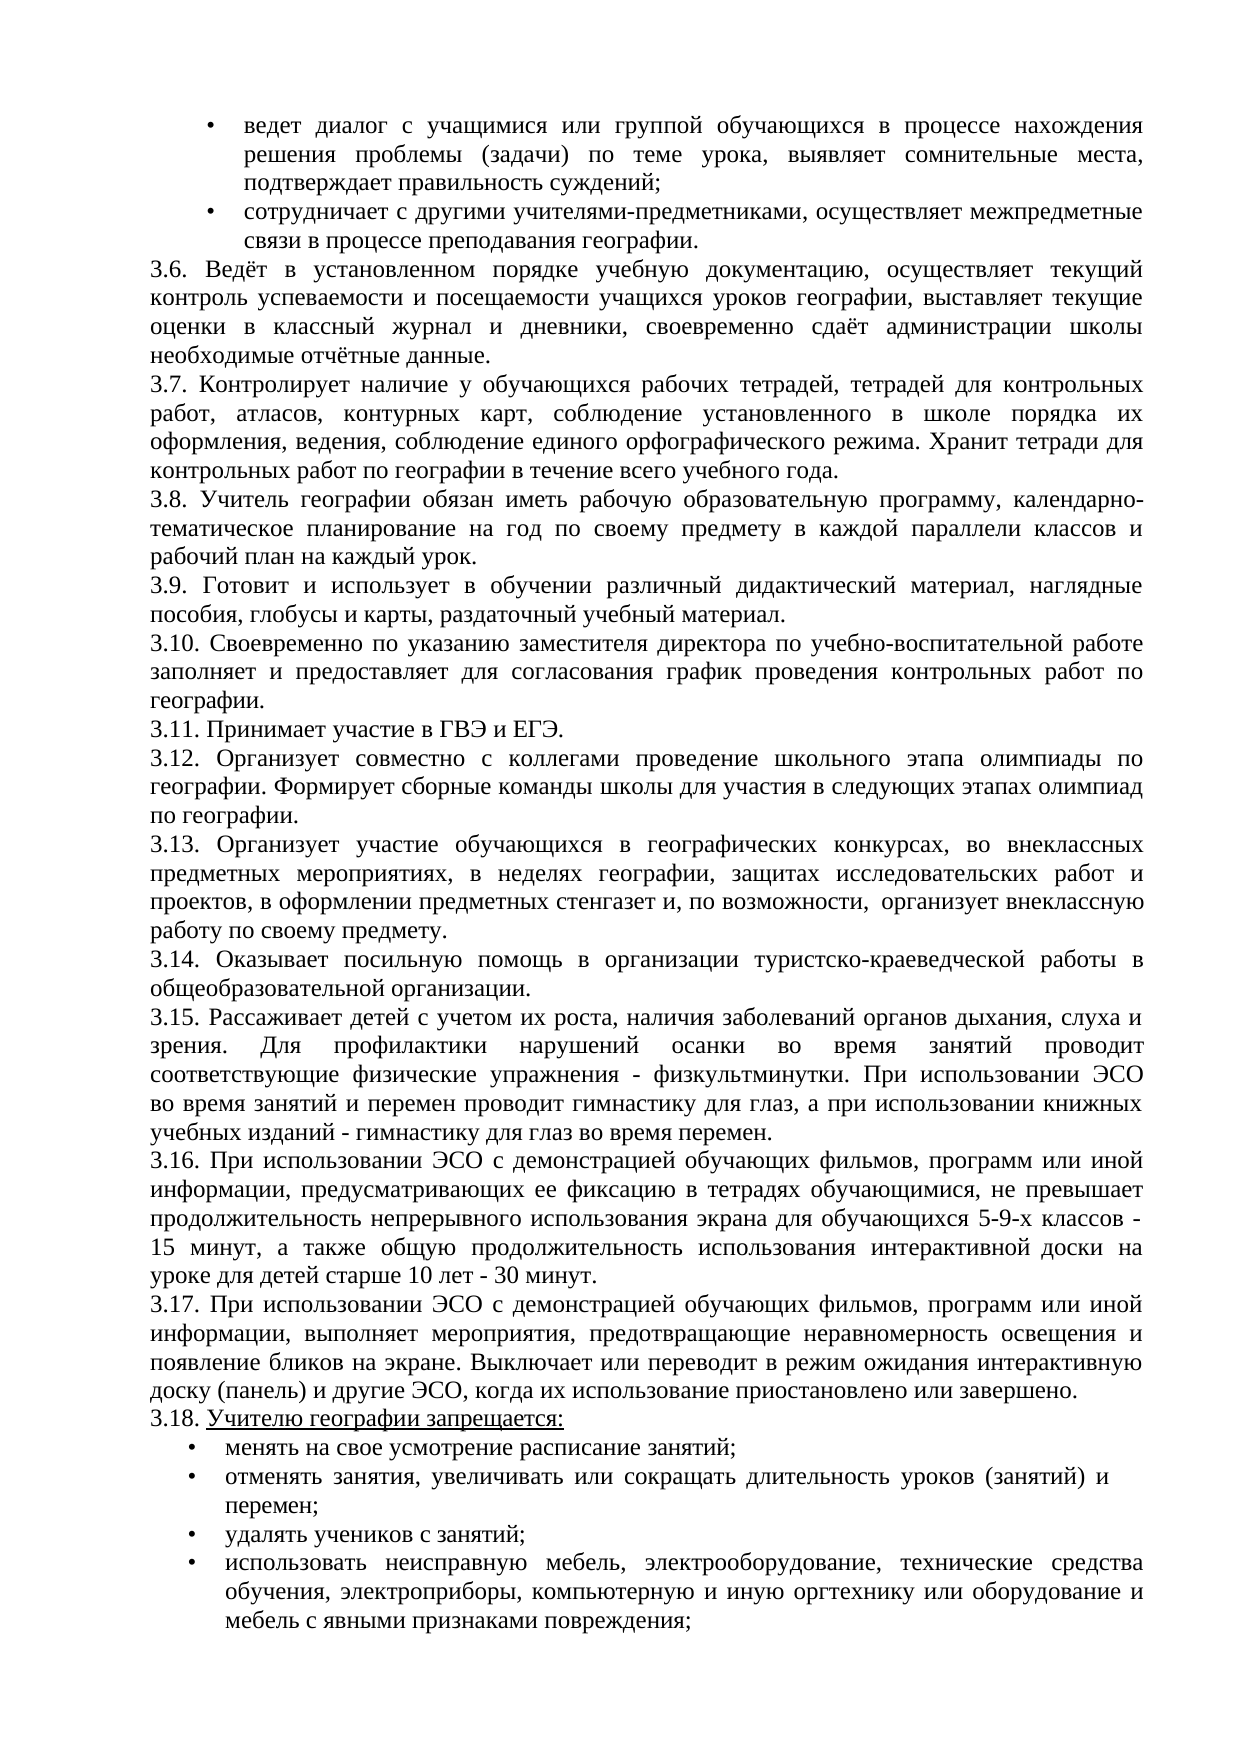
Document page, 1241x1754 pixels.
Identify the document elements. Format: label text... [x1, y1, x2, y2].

list Организует совместно с коллегами проведение школьного этапа олимпиады по географии. Формирует сборные команды школы для участия в следующих этапах олимпиад по географии. [150, 743, 1144, 829]
list Своевременно по указанию заместителя директора по учебно-воспитательной работе заполняет и предоставляет для согласования график проведения контрольных работ по географии. [150, 628, 1144, 714]
list Готовит и использует в обучении различный дидактический материал, наглядные пособия, глобусы и карты, раздаточный учебный материал. [150, 570, 1143, 628]
list удалять учеников с занятий; [187, 1519, 1157, 1547]
text 15 минут, а также общую продолжительность использования интерактивной доски на уроке для детей старше 10 лет - 30 минут. [150, 1232, 1142, 1289]
list Организует участие обучающихся в географических конкурсах, во внеклассных предметных мероприятиях, в неделях географии, защитах исследовательских работ и проектов, в оформлении предметных стенгазет и, по возможности, организует внеклассную работу по своему предмету. [150, 829, 1144, 944]
list Учителю географии запрещается: [150, 1404, 1157, 1432]
list Принимает участие в ГВЭ и ЕГЭ. [150, 714, 1157, 743]
list Рассаживает детей с учетом их роста, наличия заболеваний органов дыхания, слуха и зрения. Для профилактики нарушений осанки во время занятий проводит соответствующие физические упражнения - физкультминутки. При использовании ЭСО во время занятий и перемен проводит гимнастику для глаз, а при использовании книжных учебных изданий - гимнастику для глаз во время перемен. [150, 1002, 1144, 1145]
list ведет диалог с учащимися или группой обучающихся в процессе нахождения решения проблемы (задачи) по теме урока, выявляет сомнительные места, подтверждает правильность суждений; [206, 110, 1144, 196]
list Контролирует наличие у обучающихся рабочих тетрадей, тетрадей для контрольных работ, атласов, контурных карт, соблюдение установленного в школе порядка их оформления, ведения, соблюдение единого орфографического режима. Хранит тетради для контрольных работ по географии в течение всего учебного года. [150, 369, 1144, 484]
list использовать неисправную мебель, электрооборудование, технические средства обучения, электроприборы, компьютерную и иную оргтехнику или оборудование и мебель с явными признаками повреждения; [187, 1547, 1144, 1634]
list Ведёт в установленном порядке учебную документацию, осуществляет текущий контроль успеваемости и посещаемости учащихся уроков географии, выставляет текущие оценки в классный журнал и дневники, своевременно сдаёт администрации школы необходимые отчётные данные. [150, 254, 1143, 369]
list сотрудничает с другими учителями-предметниками, осуществляет межпредметные связи в процессе преподавания географии. [206, 196, 1143, 254]
list Оказывает посильную помощь в организации туристско-краеведческой работы в общеобразовательной организации. [150, 944, 1144, 1001]
list При использовании ЭСО с демонстрацией обучающих фильмов, программ или иной информации, выполняет мероприятия, предотвращающие неравномерность освещения и появление бликов на экране. Выключает или переводит в режим ожидания интерактивную доску (панель) и другие ЭСО, когда их использование приостановлено или завершено. [150, 1289, 1143, 1404]
list Учитель географии обязан иметь рабочую образовательную программу, календарно- тематическое планирование на год по своему предмету в каждой параллели классов и рабочий план на каждый урок. [150, 484, 1144, 570]
list отменять занятия, увеличивать или сокращать длительность уроков (занятий) и перемен; [187, 1461, 1143, 1519]
list При использовании ЭСО с демонстрацией обучающих фильмов, программ или иной информации, предусматривающих ее фиксацию в тетрадях обучающимися, не превышает продолжительность непрерывного использования экрана для обучающихся 5-9-х классов - [150, 1145, 1144, 1232]
list менять на свое усмотрение расписание занятий; [187, 1432, 1157, 1461]
